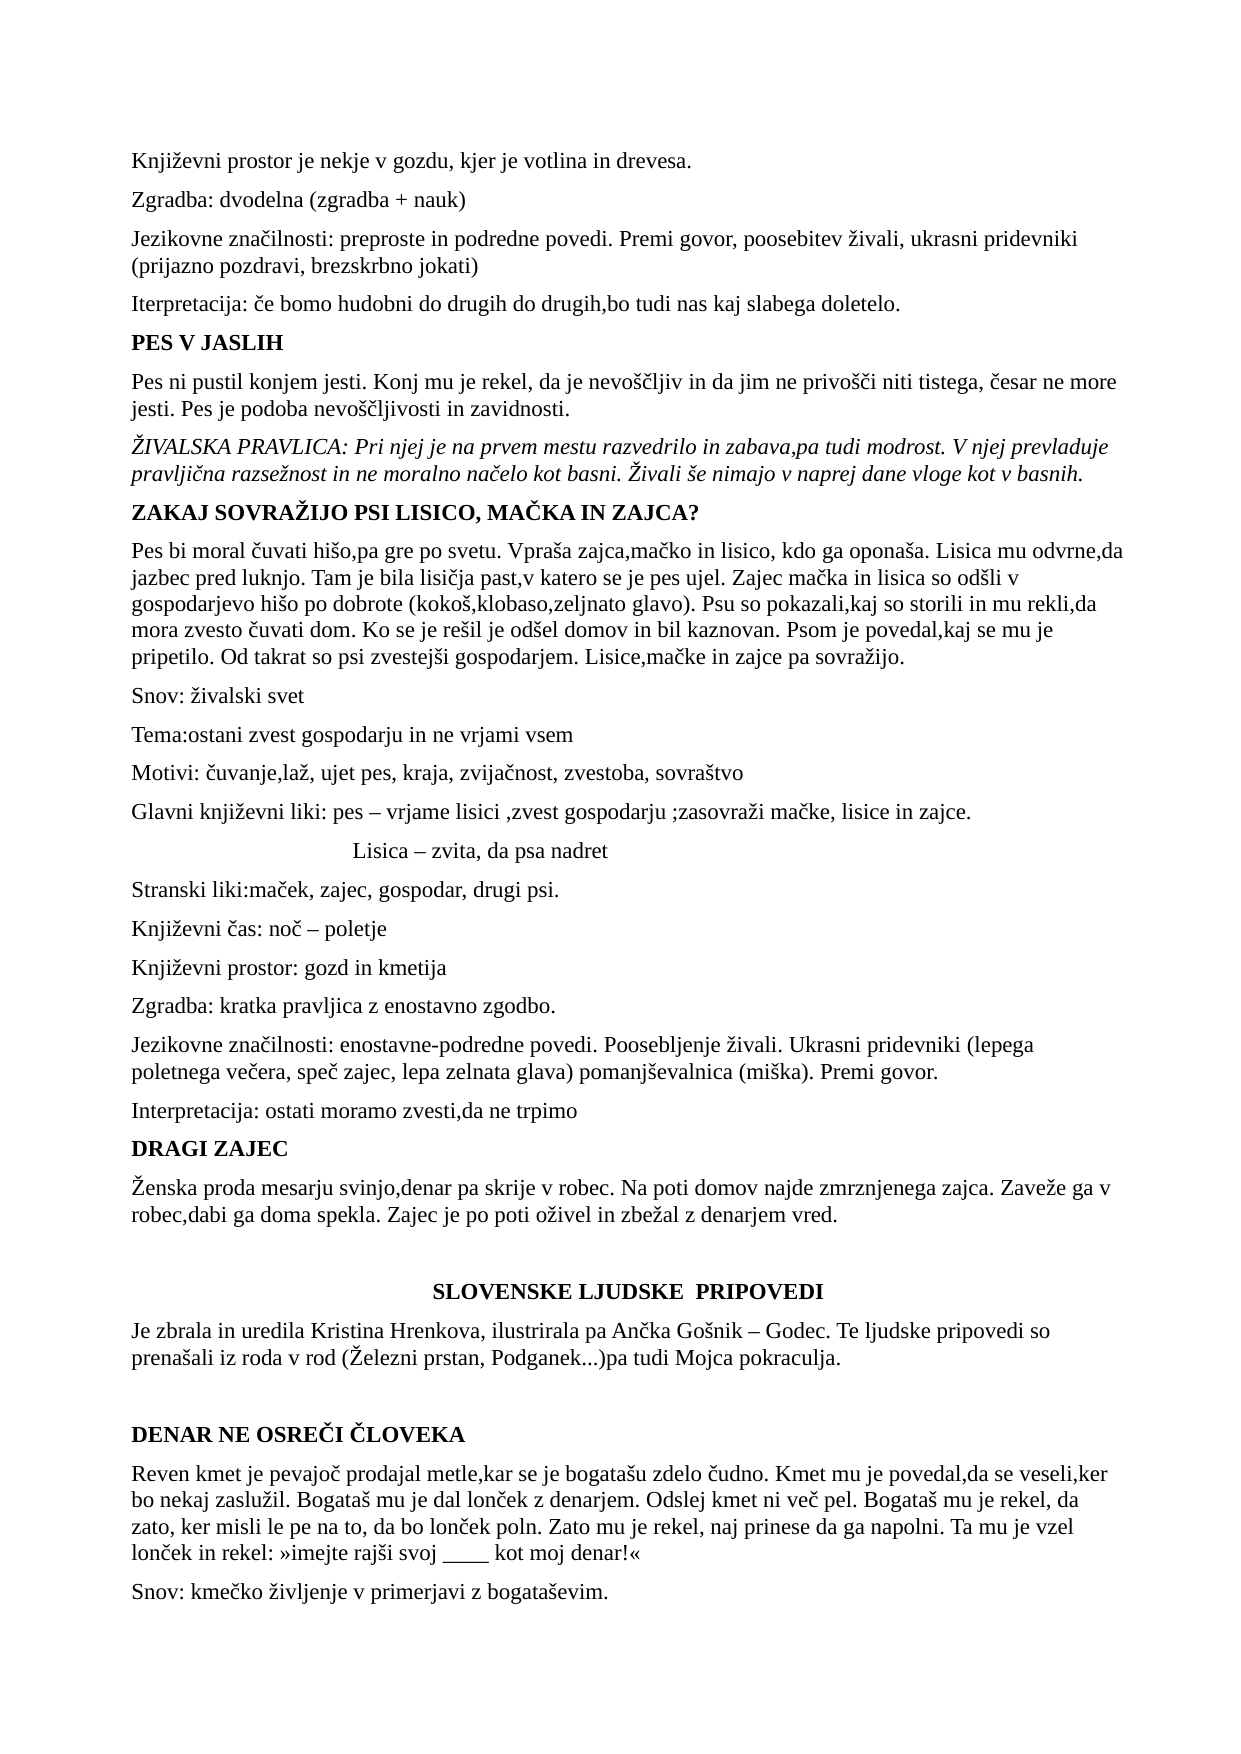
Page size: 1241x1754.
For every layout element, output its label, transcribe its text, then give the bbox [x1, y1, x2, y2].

text Je zbrala in uredila Kristina Hrenkova, ilustrirala pa Ančka Gošnik – Godec. Te ljudske pripovedi so prenašali iz roda v rod (Železni prstan, Podganek...)pa tudi Mojca pokraculja. [131, 1317, 1125, 1370]
text DRAGI ZAJEC [131, 1136, 1125, 1162]
text Zgradba: dvodelna (zgradba + nauk) [131, 186, 1125, 213]
text Pes ni pustil konjem jesti. Konj mu je rekel, da je nevoščljiv in da jim ne privošči niti tistega, česar ne more jesti. Pes je podoba nevoščljivosti in zavidnosti. [131, 368, 1125, 421]
text Pes bi moral čuvati hišo,pa gre po svetu. Vpraša zajca,mačko in lisico, kdo ga oponaša. Lisica mu odvrne,da jazbec pred luknjo. Tam je bila lisičja past,v katero se je pes ujel. Zajec mačka in lisica so odšli v gospodarjevo hišo po dobrote (kokoš,klobaso,zeljnato glavo). Psu so pokazali,kaj so storili in mu rekli,da mora zvesto čuvati dom. Ko se je rešil je odšel domov in bil kaznovan. Psom je povedal,kaj se mu je pripetilo. Od takrat so psi zvestejši gospodarjem. Lisice,mačke in zajce pa sovražijo. [131, 537, 1125, 669]
text Stranski liki:maček, zajec, gospodar, drugi psi. [131, 876, 1125, 902]
text Tema:ostani zvest gospodarju in ne vrjami vsem [131, 721, 1125, 747]
text Zgradba: kratka pravljica z enostavno zgodbo. [131, 993, 1125, 1019]
text Snov: živalski svet [131, 682, 1125, 708]
text Interpretacija: ostati moramo zvesti,da ne trpimo [131, 1097, 1125, 1123]
text Lisica – zvita, da psa nadret [131, 837, 1125, 863]
text ŽIVALSKA PRAVLICA: Pri njej je na prvem mestu razvedrilo in zabava,pa tudi modrost. V njej prevladuje pravljična razsežnost in ne moralno načelo kot basni. Živali še nimajo v naprej dane vloge kot v basnih. [131, 433, 1125, 486]
text PES V JASLIH [131, 329, 1125, 356]
text Glavni književni liki: pes – vrjame lisici ,zvest gospodarju ;zasovraži mačke, lisice in zajce. [131, 798, 1125, 825]
text Iterpretacija: če bomo hudobni do drugih do drugih,bo tudi nas kaj slabega doletelo. [131, 291, 1125, 317]
text Jezikovne značilnosti: preproste in podredne povedi. Premi govor, poosebitev živali, ukrasni pridevniki (prijazno pozdravi, brezskrbno jokati) [131, 225, 1125, 278]
text Motivi: čuvanje,laž, ujet pes, kraja, zvijačnost, zvestoba, sovraštvo [131, 759, 1125, 786]
text Književni prostor: gozd in kmetija [131, 954, 1125, 980]
text SLOVENSKE LJUDSKE PRIPOVEDI [131, 1278, 1125, 1305]
text Jezikovne značilnosti: enostavne-podredne povedi. Poosebljenje živali. Ukrasni pridevniki (lepega poletnega večera, speč zajec, lepa zelnata glava) pomanjševalnica (miška). Premi govor. [131, 1031, 1125, 1084]
text Snov: kmečko življenje v primerjavi z bogataševim. [131, 1578, 1125, 1604]
text Reven kmet je pevajoč prodajal metle,kar se je bogatašu zdelo čudno. Kmet mu je povedal,da se veseli,ker bo nekaj zaslužil. Bogataš mu je dal lonček z denarjem. Odslej kmet ni več pel. Bogataš mu je rekel, da zato, ker misli le pe na to, da bo lonček poln. Zato mu je rekel, naj prinese da ga napolni. Ta mu je vzel lonček in rekel: »imejte rajši svoj ____ kot moj denar!« [131, 1460, 1125, 1566]
text DENAR NE OSREČI ČLOVEKA [131, 1421, 1125, 1448]
text Ženska proda mesarju svinjo,denar pa skrije v robec. Na poti domov najde zmrznjenega zajca. Zaveže ga v robec,dabi ga doma spekla. Zajec je po poti oživel in zbežal z denarjem vred. [131, 1174, 1125, 1227]
text Književni čas: noč – poletje [131, 915, 1125, 941]
text ZAKAJ SOVRAŽIJO PSI LISICO, MAČKA IN ZAJCA? [131, 499, 1125, 525]
text Književni prostor je nekje v gozdu, kjer je votlina in drevesa. [131, 148, 1125, 174]
